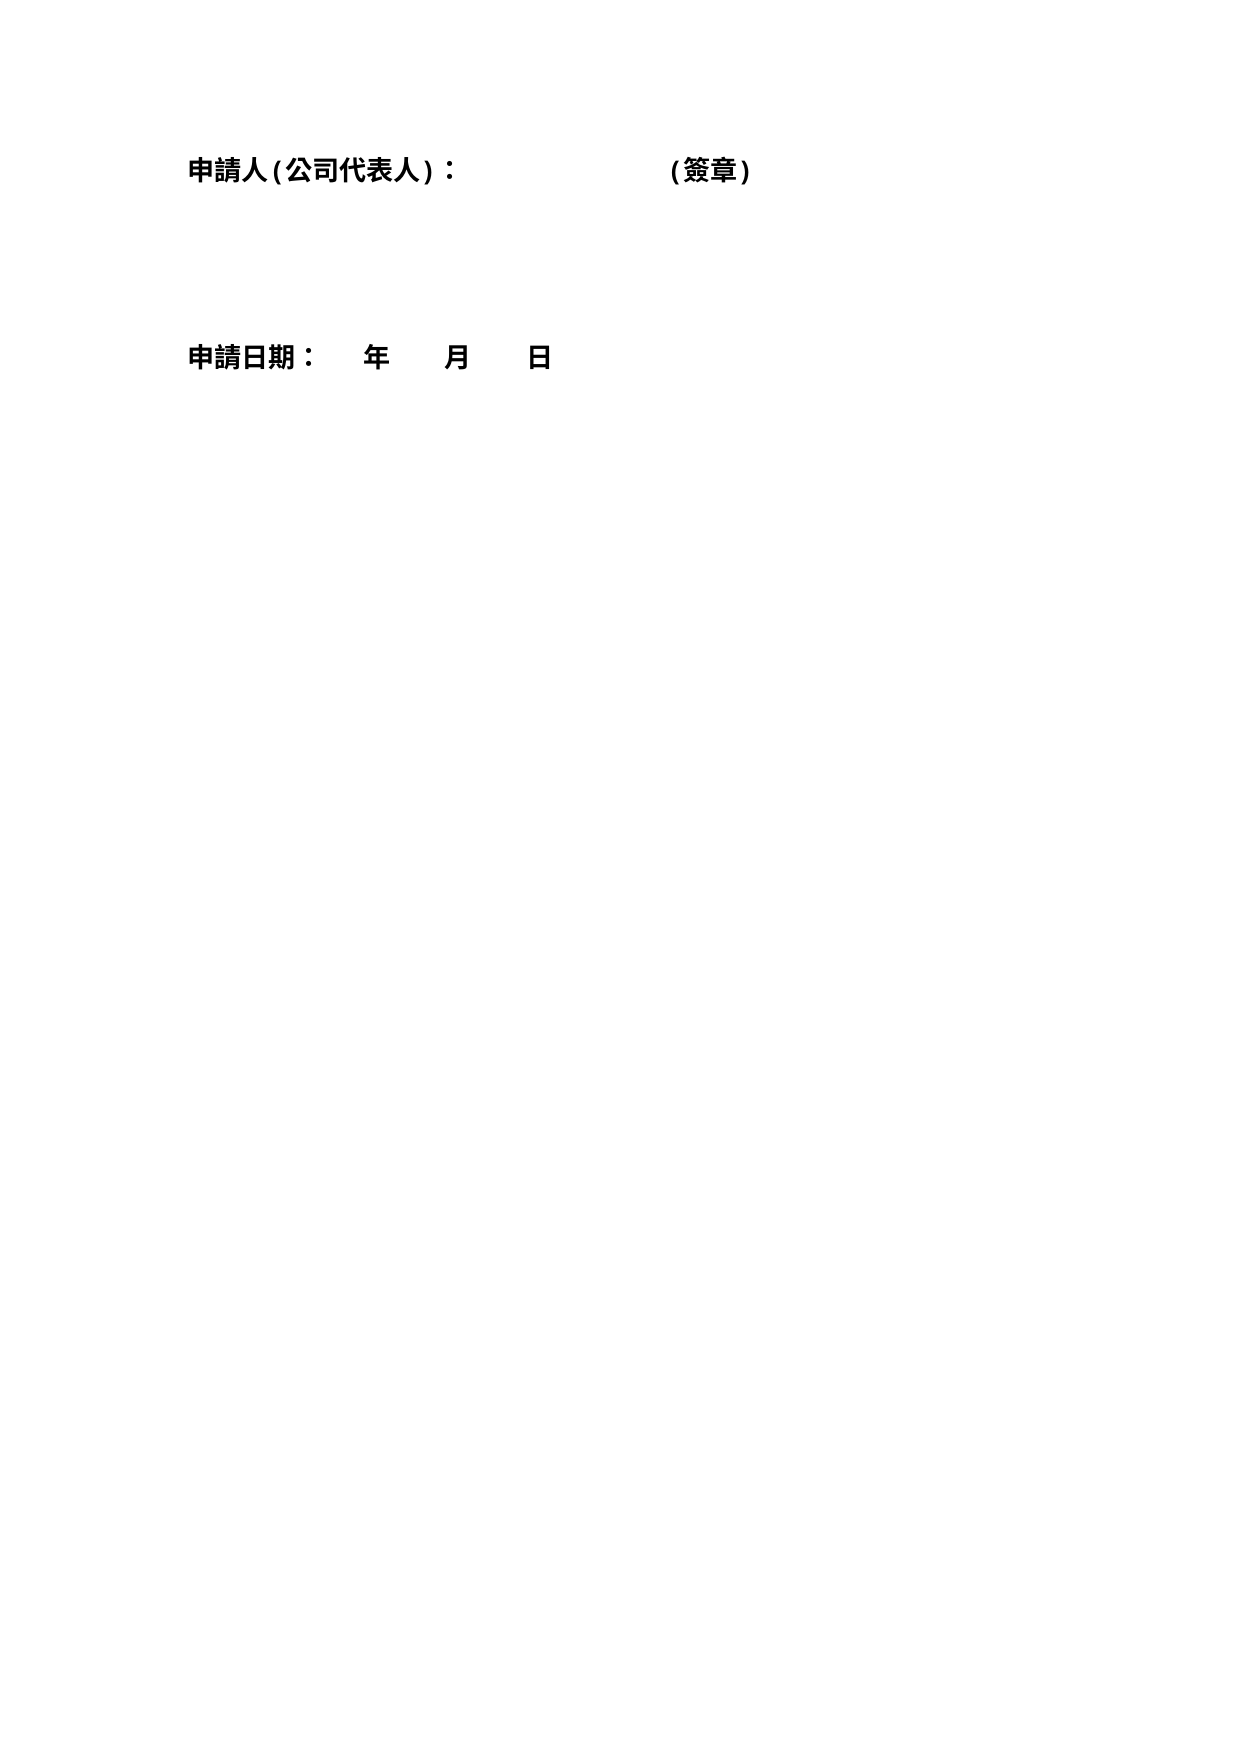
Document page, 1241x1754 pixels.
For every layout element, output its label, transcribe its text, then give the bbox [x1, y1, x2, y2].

text 申請日期： 年 月 日 [187, 314, 1053, 377]
text 申請人(公司代表人)： (簽章) [187, 127, 1053, 189]
